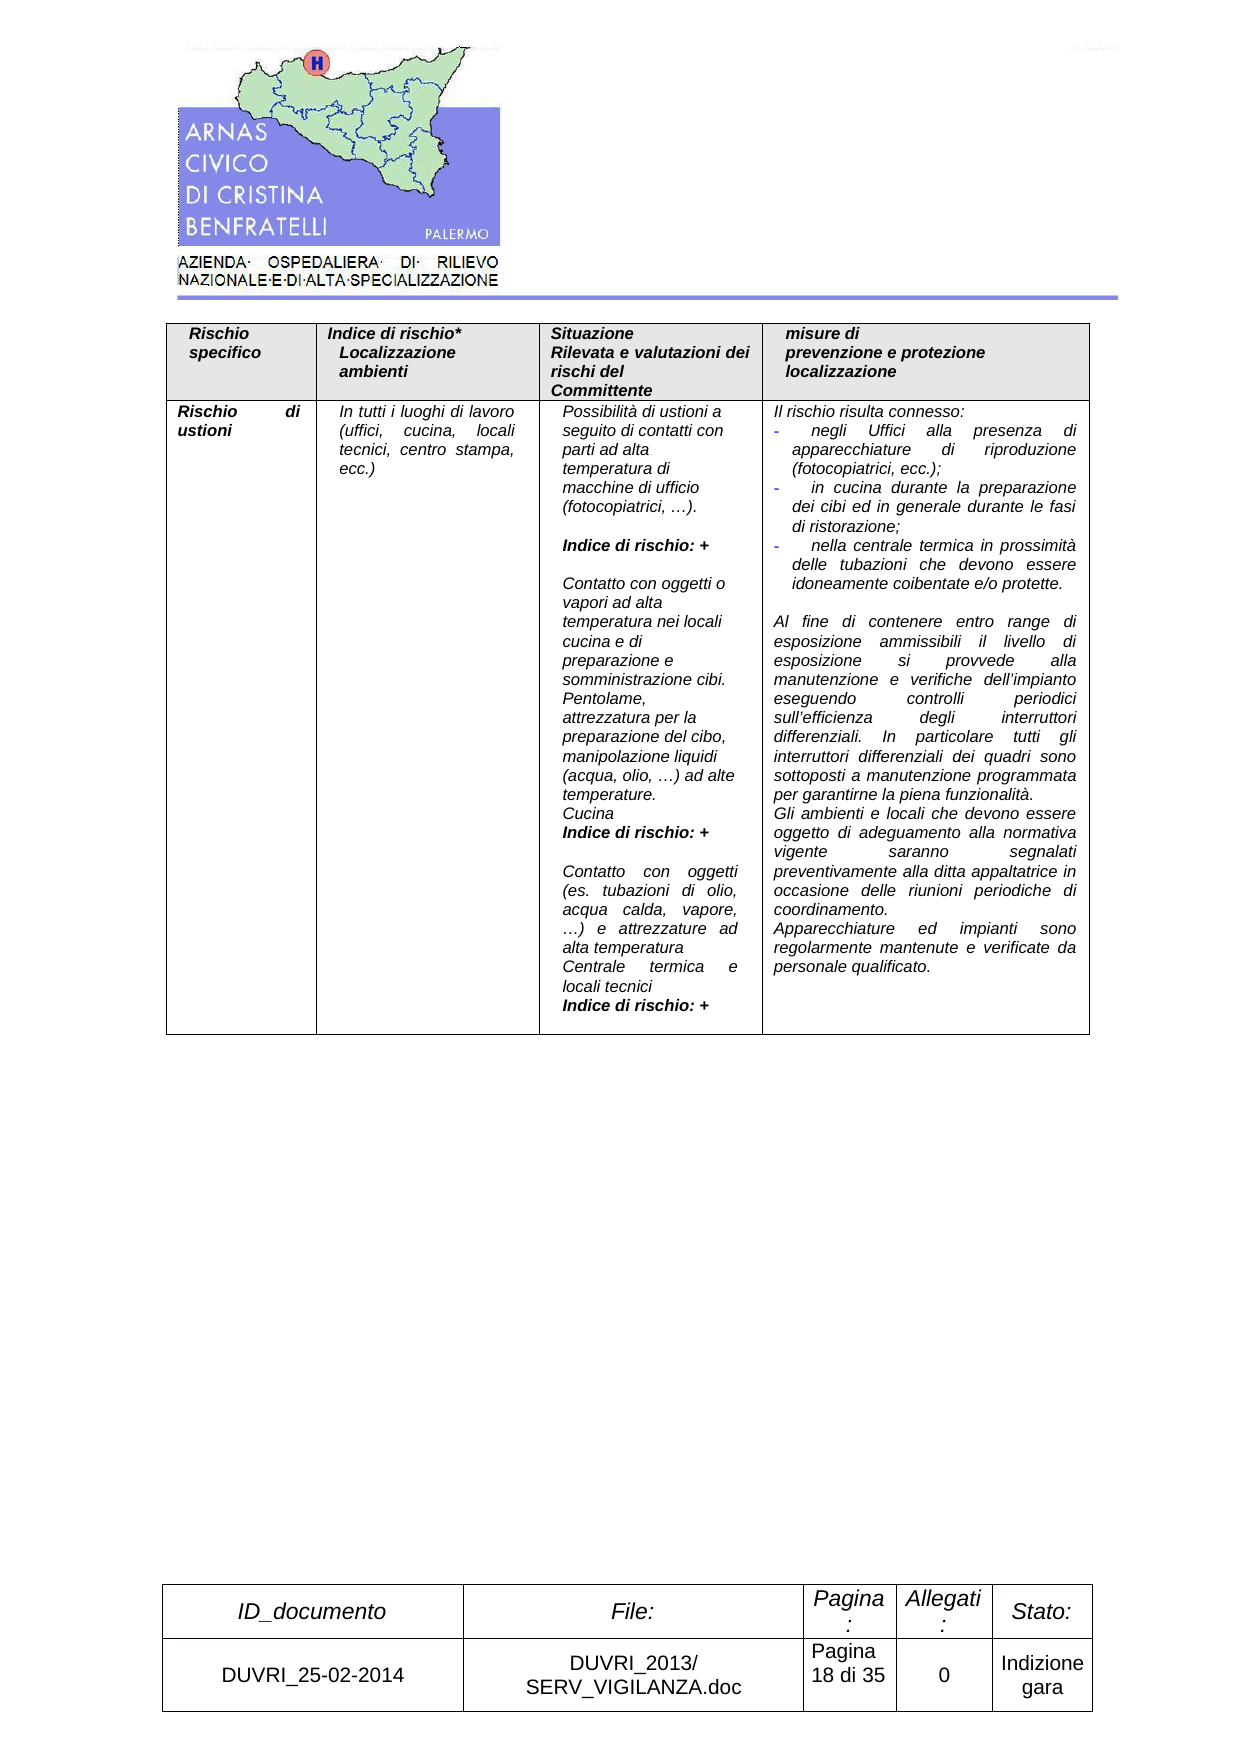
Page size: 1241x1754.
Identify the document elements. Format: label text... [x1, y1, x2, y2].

table_header Indice di rischio* Localizzazione ambienti [317, 324, 539, 400]
table_header misure di prevenzione e protezione localizzazione [763, 324, 1089, 400]
table_cell Rischio di ustioni [167, 401, 316, 1034]
table_header Situazione Rilevata e valutazioni dei rischi del Committente [540, 324, 762, 400]
picture [177, 44, 1119, 304]
table_cell Il rischio risulta connesso: negli Uffici alla presenza di apparecchiature di riproduzione (fotocopiatrici, ecc.); in cucina durante la preparazione dei cibi ed in generale durante le fasi di ristorazione; nella centrale termica in prossimità delle tubazioni che devono essere idoneamente coibentate e/o protette. Al fine di contenere entro range di esposizione ammissibili il livello di esposizione si provvede alla manutenzione e verifiche dell’impianto eseguendo controlli periodici sull’efficienza degli interruttori differenziali. In particolare tutti gli interruttori differenziali dei quadri sono sottoposti a manutenzione programmata per garantirne la piena funzionalità. Gli ambienti e locali che devono essere oggetto di adeguamento alla normativa vigente saranno segnalati preventivamente alla ditta appaltatrice in occasione delle riunioni periodiche di coordinamento. Apparecchiature ed impianti sono regolarmente mantenute e verificate da personale qualificato. [763, 401, 1089, 1034]
table_cell Possibilità di ustioni a seguito di contatti con parti ad alta temperatura di macchine di ufficio (fotocopiatrici, …). Indice di rischio: + Contatto con oggetti o vapori ad alta temperatura nei locali cucina e di preparazione e somministrazione cibi. Pentolame, attrezzatura per la preparazione del cibo, manipolazione liquidi (acqua, olio, …) ad alte temperature. Cucina Indice di rischio: + Contatto con oggetti (es. tubazioni di olio, acqua calda, vapore, …) e attrezzature ad alta temperatura Centrale termica e locali tecnici Indice di rischio: + [540, 401, 762, 1034]
table_header Rischio specifico [167, 324, 316, 400]
table_cell In tutti i luoghi di lavoro (uffici, cucina, locali tecnici, centro stampa, ecc.) [317, 401, 539, 1034]
